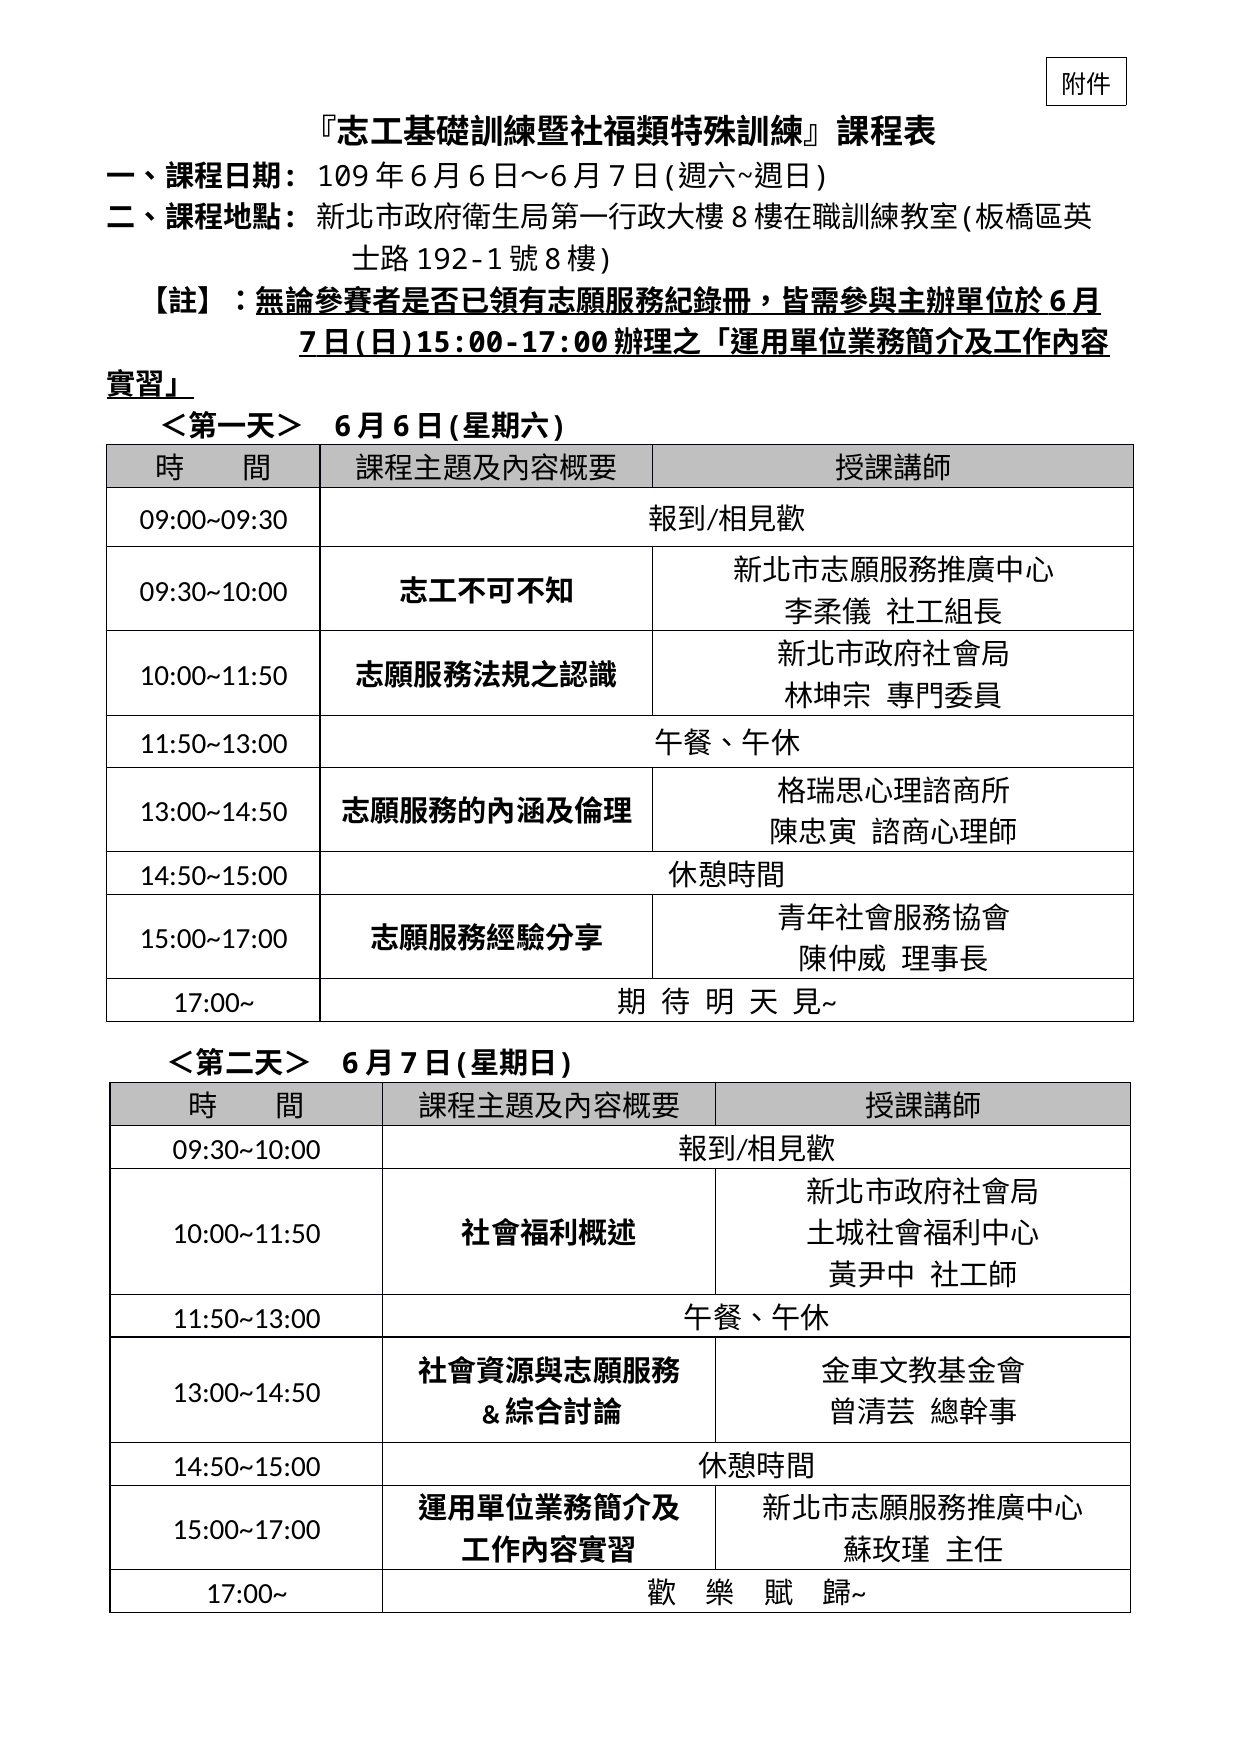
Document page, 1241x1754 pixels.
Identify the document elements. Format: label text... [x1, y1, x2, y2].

table_cell 志工不可不知 [321, 547, 652, 630]
table_cell 歡 樂 賦 歸~ [383, 1570, 1130, 1612]
table_cell 新北市政府社會局 林坤宗 專門委員 [653, 631, 1133, 715]
table_cell 期 待 明 天 見~ [321, 979, 1133, 1021]
table_cell 11:50~13:00 [107, 716, 319, 767]
table_cell 金車文教基金會 曾清芸 總幹事 [716, 1338, 1130, 1442]
table_header 課程主題及內容概要 [383, 1083, 715, 1125]
text 附件 [1061, 65, 1111, 97]
table_header 課程主題及內容概要 [321, 445, 652, 487]
table_cell 格瑞思心理諮商所 陳忠寅 諮商心理師 [653, 768, 1133, 851]
text ＜第一天＞ 6月6日(星期六) [106, 403, 1134, 444]
table_cell 10:00~11:50 [111, 1169, 382, 1294]
table_cell 13:00~14:50 [107, 768, 319, 851]
table_cell 休憩時間 [383, 1443, 1130, 1484]
table_cell 新北市政府社會局 土城社會福利中心 黃尹中 社工師 [716, 1169, 1130, 1294]
table_cell 17:00~ [111, 1570, 382, 1612]
table_cell 志願服務法規之認識 [321, 631, 652, 715]
table_cell 09:30~10:00 [107, 547, 319, 630]
table_cell 09:30~10:00 [111, 1126, 382, 1168]
text 7日(日)15:00-17:00辦理之「運用單位業務簡介及工作內容實習」 [106, 319, 1134, 403]
table_cell 社會福利概述 [383, 1169, 715, 1294]
text [1047, 58, 1126, 105]
table_cell 社會資源與志願服務 ﹠綜合討論 [383, 1338, 715, 1442]
text 二、課程地點: 新北市政府衛生局第一行政大樓8樓在職訓練教室(板橋區英 [106, 194, 1134, 236]
table_cell 新北市志願服務推廣中心 蘇玫瑾 主任 [716, 1486, 1130, 1569]
table_header 時 間 [111, 1083, 382, 1125]
table_cell 15:00~17:00 [107, 895, 319, 978]
table_cell 志願服務經驗分享 [321, 895, 652, 978]
table_cell 17:00~ [107, 979, 319, 1021]
table_header 授課講師 [716, 1083, 1130, 1125]
table_cell 運用單位業務簡介及 工作內容實習 [383, 1486, 715, 1569]
text ＜第二天＞ 6月7日(星期日) [106, 1041, 1134, 1082]
table_cell 新北市志願服務推廣中心 李柔儀 社工組長 [653, 547, 1133, 630]
table_cell 休憩時間 [321, 852, 1133, 894]
text 士路192-1號8樓) [106, 236, 1134, 278]
table_header 授課講師 [653, 445, 1133, 487]
table_cell 14:50~15:00 [111, 1443, 382, 1484]
text 【註】：無論參賽者是否已領有志願服務紀錄冊，皆需參與主辦單位於6月 [106, 278, 1134, 319]
text 一、課程日期: 109年6月6日～6月7日(週六~週日) [106, 153, 1134, 194]
table_cell 報到/相見歡 [321, 488, 1133, 546]
table_cell 午餐、午休 [321, 716, 1133, 767]
table_cell 10:00~11:50 [107, 631, 319, 715]
table_cell 報到/相見歡 [383, 1126, 1130, 1168]
table_cell 14:50~15:00 [107, 852, 319, 894]
table_cell 11:50~13:00 [111, 1295, 382, 1336]
table_cell 午餐、午休 [383, 1295, 1130, 1336]
table_cell 志願服務的內涵及倫理 [321, 768, 652, 851]
table_cell 13:00~14:50 [111, 1338, 382, 1442]
table_cell 15:00~17:00 [111, 1486, 382, 1569]
table_header 時 間 [107, 445, 319, 487]
text 『志工基礎訓練暨社福類特殊訓練』課程表 [106, 104, 1134, 153]
table_cell 09:00~09:30 [107, 488, 319, 546]
table_cell 青年社會服務協會 陳仲威 理事長 [653, 895, 1133, 978]
